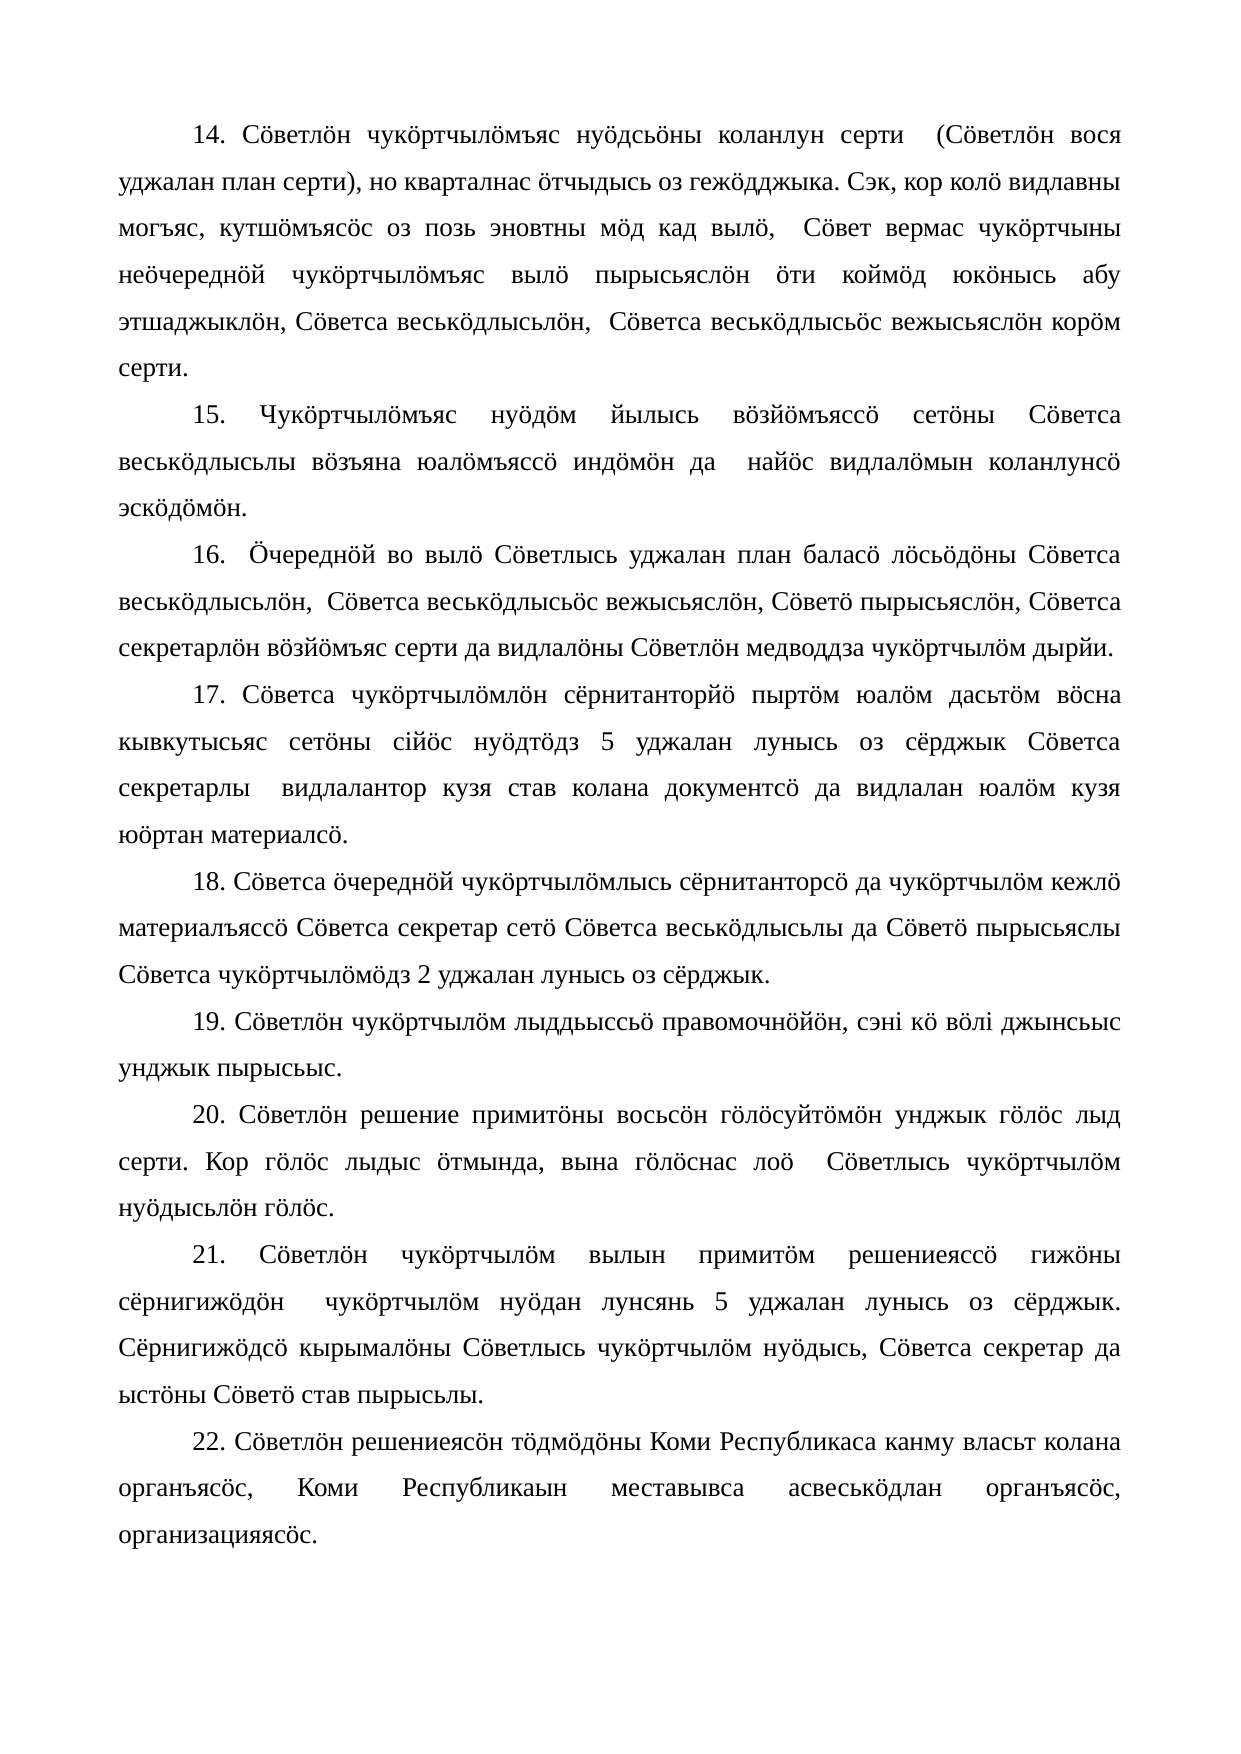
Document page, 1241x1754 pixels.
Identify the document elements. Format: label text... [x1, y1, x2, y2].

text 20. Сӧветлӧн решение примитӧны восьсӧн гӧлӧсуйтӧмӧн унджык гӧлӧс лыд серти. Кор гӧлӧс лыдыс ӧтмында, вына гӧлӧснас лоӧ Сӧветлысь чукӧртчылӧм нуӧдысьлӧн гӧлӧс. [118, 1098, 1122, 1223]
text 19. Сӧветлӧн чукӧртчылӧм лыддьыссьӧ правомочнӧйӧн, сэні кӧ вӧлі джынсьыс унджык пырысьыс. [118, 1005, 1122, 1083]
text 18. Сӧветса ӧчереднӧй чукӧртчылӧмлысь сёрнитанторсӧ да чукӧртчылӧм кежлӧ материалъяссӧ Сӧветса секретар сетӧ Сӧветса веськӧдлысьлы да Сӧветӧ пырысьяслы Сӧветса чукӧртчылӧмӧдз 2 уджалан лунысь оз сёрджык. [118, 865, 1122, 989]
text 21. Сӧветлӧн чукӧртчылӧм вылын примитӧм решениеяссӧ гижӧны сёрнигижӧдӧн чукӧртчылӧм нуӧдан лунсянь 5 уджалан лунысь оз сёрджык. Сёрнигижӧдсӧ кырымалӧны Сӧветлысь чукӧртчылӧм нуӧдысь, Сӧветса секретар да ыстӧны Сӧветӧ став пырысьлы. [118, 1238, 1122, 1409]
text 15. Чукӧртчылӧмъяс нуӧдӧм йылысь вӧзйӧмъяссӧ сетӧны Сӧветса веськӧдлысьлы вӧзъяна юалӧмъяссӧ индӧмӧн да найӧс видлалӧмын коланлунсӧ эскӧдӧмӧн. [118, 398, 1122, 523]
text 14. Сӧветлӧн чукӧртчылӧмъяс нуӧдсьӧны коланлун серти (Сӧветлӧн вося уджалан план серти), но кварталнас ӧтчыдысь оз гежӧдджыка. Сэк, кор колӧ видлавны могъяс, кутшӧмъясӧс оз позь эновтны мӧд кад вылӧ, Сӧвет вермас чукӧртчыны неӧчереднӧй чукӧртчылӧмъяс вылӧ пырысьяслӧн ӧти коймӧд юкӧнысь абу этшаджыклӧн, Сӧветса веськӧдлысьлӧн, Сӧветса веськӧдлысьӧс вежысьяслӧн корӧм серти. [118, 118, 1122, 383]
text 17. Сӧветса чукӧртчылӧмлӧн сёрнитанторйӧ пыртӧм юалӧм дасьтӧм вӧсна кывкутысьяс сетӧны сійӧс нуӧдтӧдз 5 уджалан лунысь оз сёрджык Сӧветса секретарлы видлалантор кузя став колана документсӧ да видлалан юалӧм кузя юӧртан материалсӧ. [118, 678, 1122, 849]
text 22. Сӧветлӧн решениеясӧн тӧдмӧдӧны Коми Республикаса канму власьт колана органъясӧс, Коми Республикаын меставывса асвеськӧдлан органъясӧс, организацияясӧс. [118, 1425, 1122, 1549]
text 16. Ӧчереднӧй во вылӧ Сӧветлысь уджалан план баласӧ лӧсьӧдӧны Сӧветса веськӧдлысьлӧн, Сӧветса веськӧдлысьӧс вежысьяслӧн, Сӧветӧ пырысьяслӧн, Сӧветса секретарлӧн вӧзйӧмъяс серти да видлалӧны Сӧветлӧн медводдза чукӧртчылӧм дырйи. [118, 538, 1122, 663]
